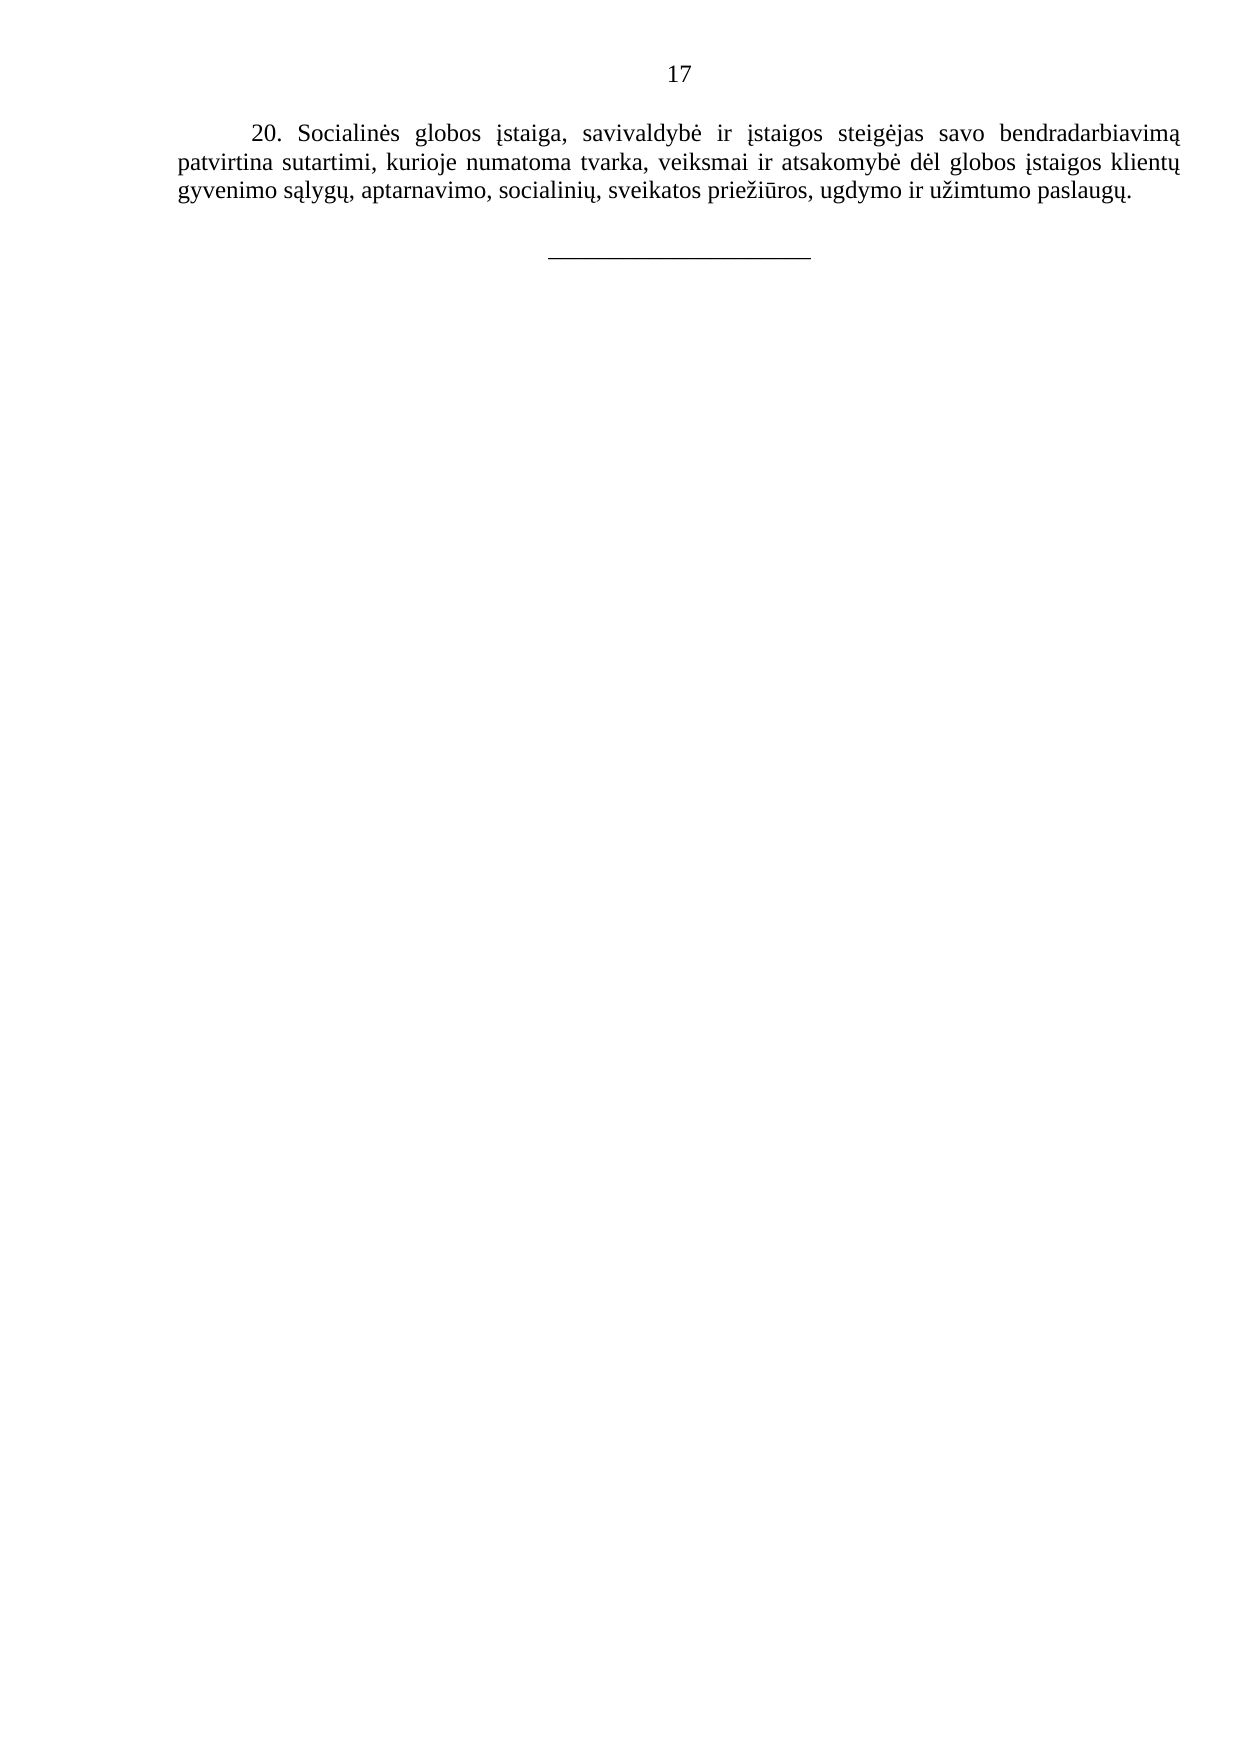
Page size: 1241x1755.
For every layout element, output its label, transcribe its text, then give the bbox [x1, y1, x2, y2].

text _____________________ [177, 233, 1181, 262]
text 20. Socialinės globos įstaiga, savivaldybė ir įstaigos steigėjas savo bendradarbiavimą patvirtina sutartimi, kurioje numatoma tvarka, veiksmai ir atsakomybė dėl globos įstaigos klientų gyvenimo sąlygų, aptarnavimo, socialinių, sveikatos priežiūros, ugdymo ir užimtumo paslaugų. [177, 118, 1181, 204]
